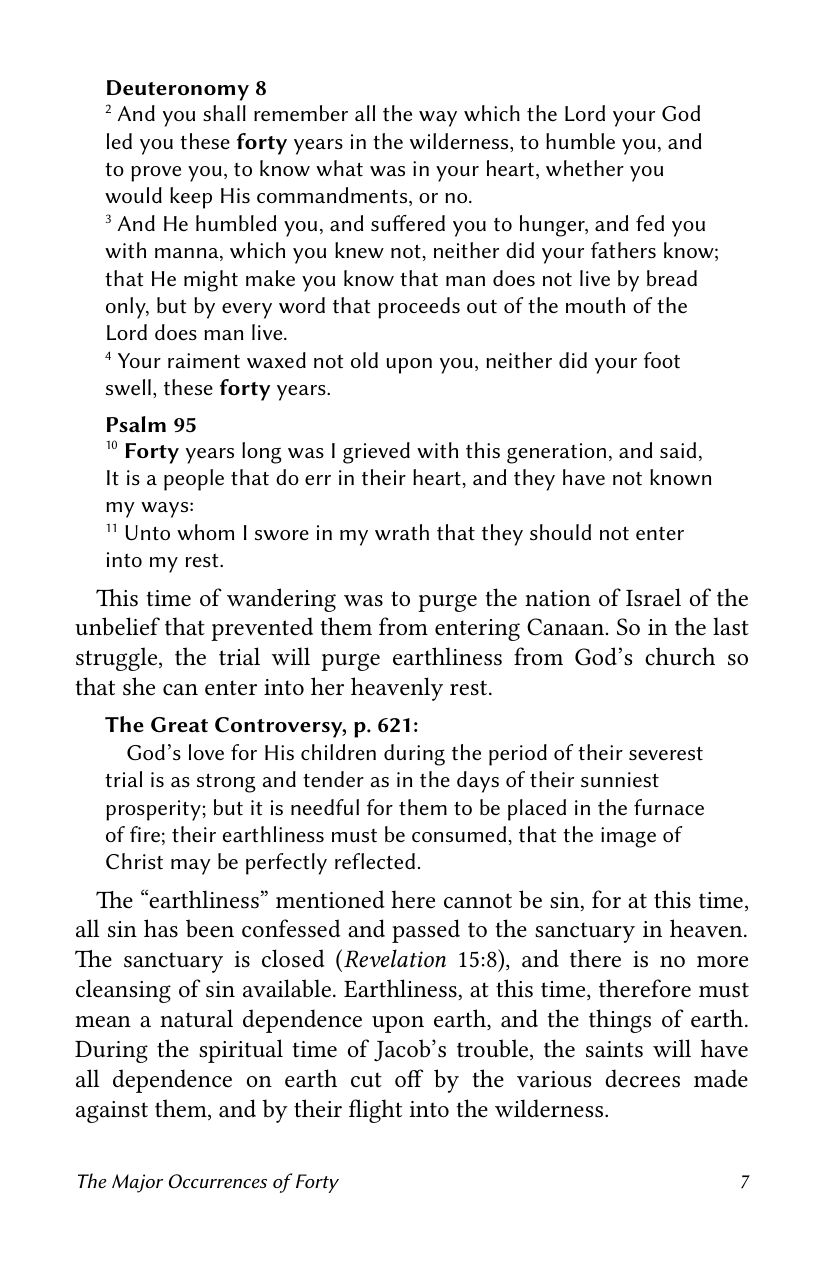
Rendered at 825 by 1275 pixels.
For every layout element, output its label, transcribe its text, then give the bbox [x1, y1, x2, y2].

text The “earthliness” mentioned here cannot be sin, for at this time, all sin has been confessed and passed to the sanctuary in heaven. The sanctuary is closed (Revelation 15:8), and there is no more cleansing of sin available. Earthliness, at this time, therefore must mean a natural dependence upon earth, and the things of earth. During the spiritual time of Jacob’s trouble, the saints will have all dependence on earth cut off by the various decrees made against them, and by their flight into the wilderness. [75, 886, 750, 1123]
text 2 And you shall remember all the way which the Lord your God led you these forty years in the wilderness, to humble you, and to prove you, to know what was in your heart, whether you would keep His commandments, or no. [105, 101, 720, 209]
text 10 Forty years long was I grieved with this generation, and said, It is a people that do err in their heart, and they have not known my ways: [105, 438, 720, 518]
text This time of wandering was to purge the nation of Israel of the unbelief that prevented them from entering Canaan. So in the last struggle, the trial will purge earthliness from God’s church so that she can enter into her heavenly rest. [75, 583, 750, 702]
text 11 Unto whom I swore in my wrath that they should not enter into my rest. [105, 520, 720, 573]
text The Great Controversy, p. 621: [105, 712, 750, 738]
text 4 Your raiment waxed not old upon you, neither did your foot swell, these forty years. [105, 348, 720, 401]
text 3 And He humbled you, and suffered you to hunger, and fed you with manna, which you knew not, neither did your fathers know; that He might make you know that man does not live by bread only, but by every word that proceeds out of the mouth of the Lord does man live. [105, 211, 720, 346]
text Deuteronomy 8 [105, 75, 750, 101]
text Psalm 95 [105, 411, 750, 438]
text God’s love for His children during the period of their severest trial is as strong and tender as in the days of their sunniest prosperity; but it is needful for them to be placed in the furnace of fire; their earthliness must be consumed, that the image of Christ may be perfectly reflected. [105, 740, 720, 875]
